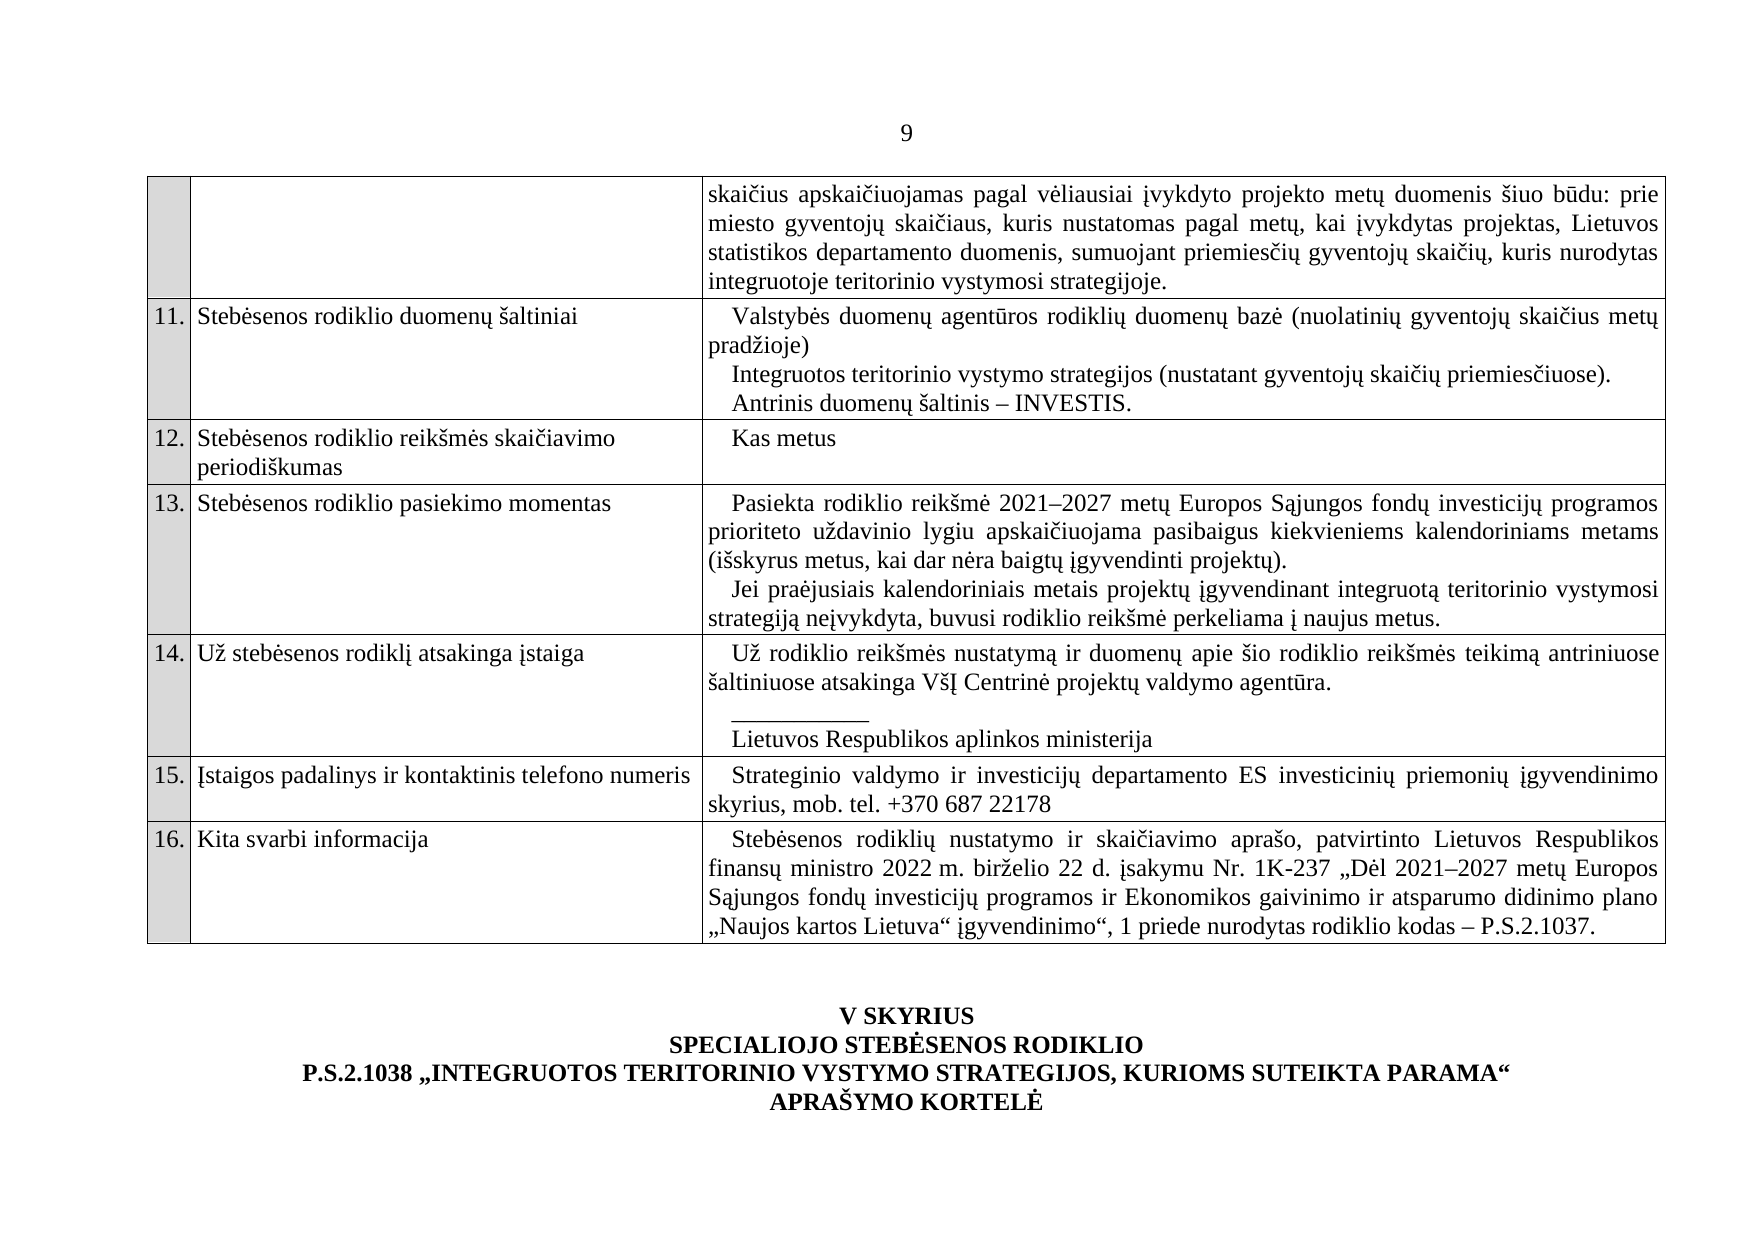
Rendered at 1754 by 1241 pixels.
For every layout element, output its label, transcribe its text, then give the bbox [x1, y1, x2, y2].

text APRAŠYMO KORTELĖ [148, 1087, 1665, 1116]
table_cell Valstybės duomenų agentūros rodiklių duomenų bazė (nuolatinių gyventojų skaičius metų pradžioje) Integruotos teritorinio vystymo strategijos (nustatant gyventojų skaičių priemiesčiuose). Antrinis duomenų šaltinis – INVESTIS. [703, 299, 1665, 419]
table_cell Už stebėsenos rodiklį atsakinga įstaiga [191, 635, 702, 756]
table_cell Stebėsenos rodiklio duomenų šaltiniai [191, 299, 702, 419]
text SPECIALIOJO STEBĖSENOS RODIKLIO [148, 1030, 1665, 1058]
table_cell Stebėsenos rodiklio reikšmės skaičiavimo periodiškumas [191, 420, 702, 484]
table_cell Pasiekta rodiklio reikšmė 2021–2027 metų Europos Sąjungos fondų investicijų programos prioriteto uždavinio lygiu apskaičiuojama pasibaigus kiekvieniems kalendoriniams metams (išskyrus metus, kai dar nėra baigtų įgyvendinti projektų). Jei praėjusiais kalendoriniais metais projektų įgyvendinant integruotą teritorinio vystymosi strategiją neįvykdyta, buvusi rodiklio reikšmė perkeliama į naujus metus. [703, 485, 1665, 634]
table_cell [191, 177, 702, 297]
table_cell Strateginio valdymo ir investicijų departamento ES investicinių priemonių įgyvendinimo skyrius, mob. tel. +370 687 22178 [703, 757, 1665, 821]
table_cell skaičius apskaičiuojamas pagal vėliausiai įvykdyto projekto metų duomenis šiuo būdu: prie miesto gyventojų skaičiaus, kuris nustatomas pagal metų, kai įvykdytas projektas, Lietuvos statistikos departamento duomenis, sumuojant priemiesčių gyventojų skaičių, kuris nurodytas integruotoje teritorinio vystymosi strategijoje. [703, 177, 1665, 297]
table_cell 11. [148, 299, 190, 419]
table_cell [148, 177, 190, 297]
table_cell Stebėsenos rodiklio pasiekimo momentas [191, 485, 702, 634]
table_cell 14. [148, 635, 190, 756]
text P.S.2.1038 „INTEGRUOTOS TERITORINIO VYSTYMO STRATEGIJOS, KURIOMS SUTEIKTA PARAMA“ [148, 1058, 1665, 1087]
table_cell 15. [148, 757, 190, 821]
table_cell 12. [148, 420, 190, 484]
table_cell 13. [148, 485, 190, 634]
table_cell 16. [148, 822, 190, 942]
text V SKYRIUS [148, 1001, 1665, 1030]
table_cell Stebėsenos rodiklių nustatymo ir skaičiavimo aprašo, patvirtinto Lietuvos Respublikos finansų ministro 2022 m. birželio 22 d. įsakymu Nr. 1K-237 „Dėl 2021–2027 metų Europos Sąjungos fondų investicijų programos ir Ekonomikos gaivinimo ir atsparumo didinimo plano „Naujos kartos Lietuva“ įgyvendinimo“, 1 priede nurodytas rodiklio kodas – P.S.2.1037. [703, 822, 1665, 942]
table_cell Kas metus [703, 420, 1665, 484]
table_cell Kita svarbi informacija [191, 822, 702, 942]
table_cell Įstaigos padalinys ir kontaktinis telefono numeris [191, 757, 702, 821]
table_cell Už rodiklio reikšmės nustatymą ir duomenų apie šio rodiklio reikšmės teikimą antriniuose šaltiniuose atsakinga VšĮ Centrinė projektų valdymo agentūra. ___________ Lietuvos Respublikos aplinkos ministerija [703, 635, 1665, 756]
